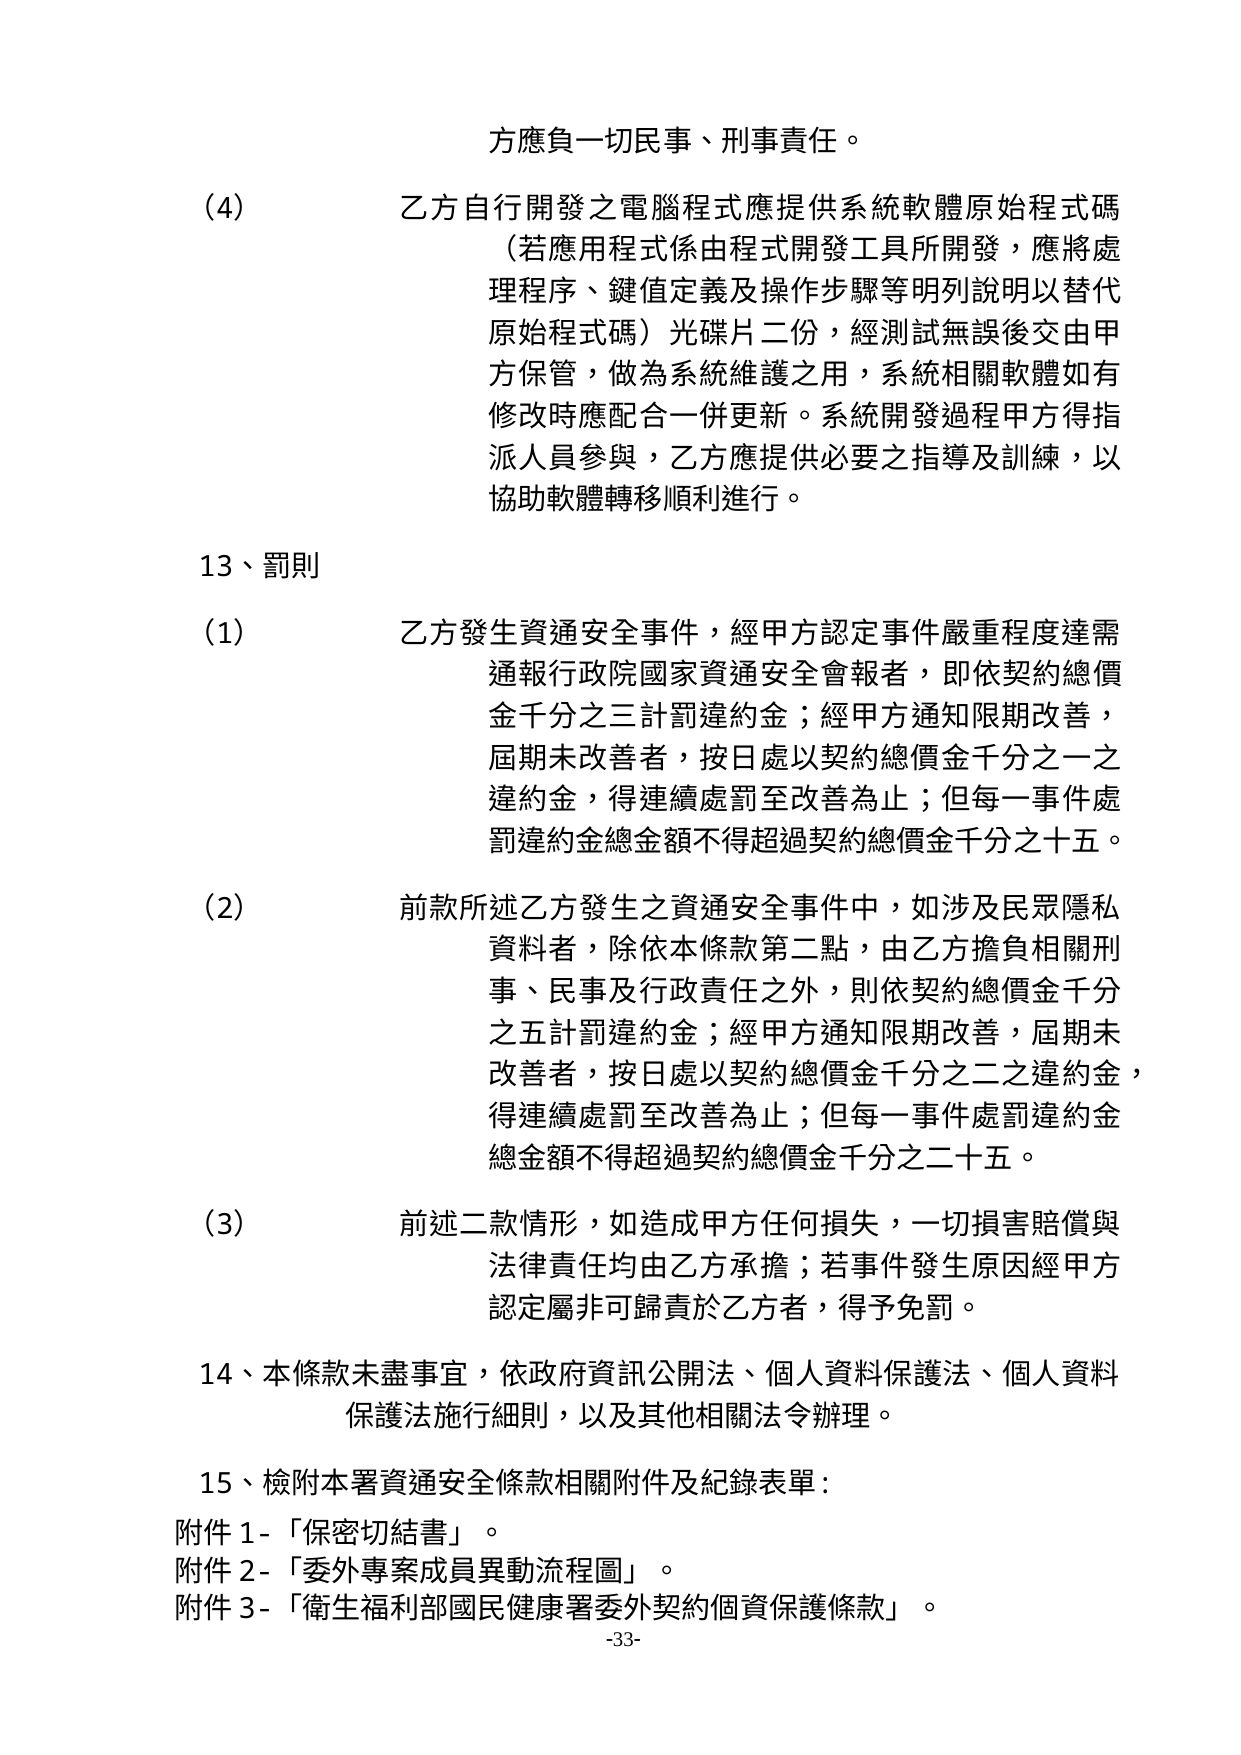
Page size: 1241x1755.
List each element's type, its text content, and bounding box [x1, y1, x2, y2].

list 乙方發生資通安全事件，經甲方認定事件嚴重程度達需通報行政院國家資通安全會報者，即依契約總價金千分之三計罰違約金；經甲方通知限期改善，屆期未改善者，按日處以契約總價金千分之一之違約金，得連續處罰至改善為止；但每一事件處罰違約金總金額不得超過契約總價金千分之十五。 [187, 610, 1122, 860]
list 前款所述乙方發生之資通安全事件中，如涉及民眾隱私資料者，除依本條款第二點，由乙方擔負相關刑事、民事及行政責任之外，則依契約總價金千分之五計罰違約金；經甲方通知限期改善，屆期未改善者，按日處以契約總價金千分之二之違約金，得連續處罰至改善為止；但每一事件處罰違約金總金額不得超過契約總價金千分之二十五。 [187, 885, 1122, 1176]
text 附件3-「衛生福利部國民健康署委外契約個資保護條款」。 [173, 1589, 1122, 1626]
list 前述二款情形，如造成甲方任何損失，一切損害賠償與法律責任均由乙方承擔；若事件發生原因經甲方認定屬非可歸責於乙方者，得予免罰。 [187, 1201, 1122, 1326]
list 本條款未盡事宜，依政府資訊公開法、個人資料保護法、個人資料保護法施行細則，以及其他相關法令辦理。 [198, 1351, 1122, 1435]
list 檢附本署資通安全條款相關附件及紀錄表單: [198, 1460, 1122, 1501]
list 乙方自行開發之電腦程式應提供系統軟體原始程式碼（若應用程式係由程式開發工具所開發，應將處理程序、鍵值定義及操作步驟等明列說明以替代原始程式碼）光碟片二份，經測試無誤後交由甲方保管，做為系統維護之用，系統相關軟體如有修改時應配合一併更新。系統開發過程甲方得指派人員參與，乙方應提供必要之指導及訓練，以協助軟體轉移順利進行。 [187, 185, 1122, 518]
list 方應負一切民事、刑事責任。 [187, 118, 1122, 160]
text 附件1-「保密切結書」。 [173, 1514, 1122, 1551]
text 附件2-「委外專案成員異動流程圖」。 [173, 1551, 1122, 1589]
list 罰則 [198, 543, 1122, 585]
